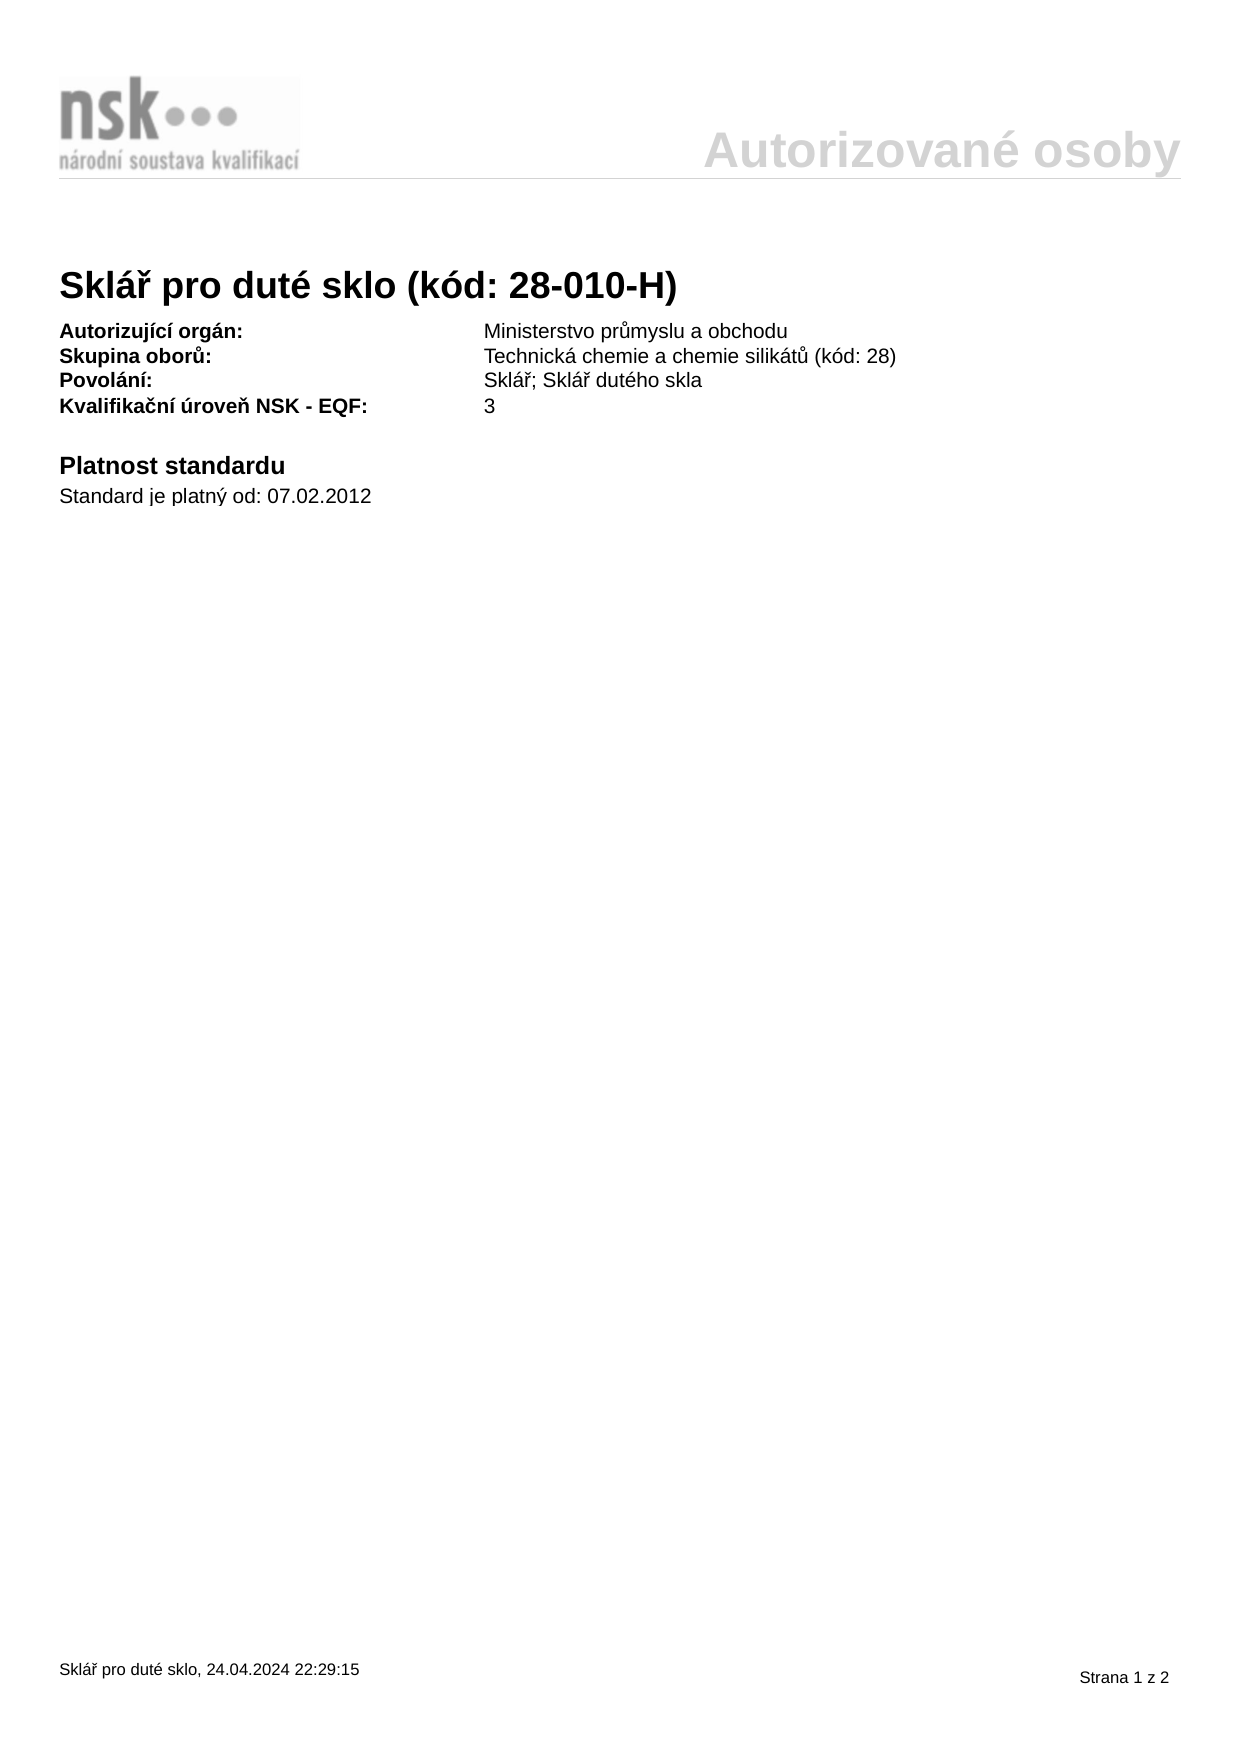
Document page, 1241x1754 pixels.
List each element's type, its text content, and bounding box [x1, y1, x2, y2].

table_cell [59, 806, 483, 1106]
table_cell [626, 506, 862, 806]
table_cell [59, 1384, 483, 1659]
table_cell [620, 806, 626, 1106]
table_cell [59, 418, 483, 447]
table_cell [626, 1384, 862, 1659]
table_cell [620, 307, 626, 319]
table_cell Sklář pro duté sklo (kód: 28-010-H) [59, 224, 1181, 307]
table_cell Sklář pro duté sklo, 24.04.2024 22:29:15 [59, 1660, 862, 1696]
table_cell [862, 307, 1169, 319]
table_cell [484, 1106, 620, 1383]
table_cell [59, 172, 483, 178]
picture [58, 59, 621, 172]
table_cell Strana 1 z 2 [862, 1660, 1169, 1696]
table_cell [862, 806, 1169, 1106]
table_cell Ministerstvo průmyslu a obchodu [484, 319, 1181, 344]
table_header Autorizované osoby [626, 59, 1181, 178]
table_cell [1169, 1384, 1181, 1659]
table_cell Autorizující orgán: [59, 319, 483, 343]
table_cell 3 [484, 394, 1181, 417]
table_cell Technická chemie a chemie silikátů (kód: 28) [484, 344, 1181, 368]
table_cell [620, 1106, 626, 1383]
table_cell [484, 418, 620, 447]
table_cell [862, 1384, 1169, 1659]
table_cell [484, 506, 620, 806]
table_cell [59, 307, 483, 319]
table_cell [59, 506, 483, 806]
table_cell [59, 196, 483, 224]
table_cell [484, 307, 620, 319]
table_cell [59, 179, 1181, 196]
table_header [621, 59, 626, 172]
table_cell Platnost standardu [59, 448, 1181, 483]
table_cell [862, 196, 1169, 224]
table_cell [484, 1384, 620, 1659]
table_cell [862, 1106, 1169, 1383]
table_cell [484, 196, 620, 224]
table_cell [1169, 307, 1181, 319]
table_cell [626, 1106, 862, 1383]
table_cell [626, 806, 862, 1106]
table_cell [620, 418, 626, 447]
table_cell [1169, 196, 1181, 224]
table_cell [862, 506, 1169, 806]
table_cell [1169, 506, 1181, 806]
table_cell [59, 1106, 483, 1383]
table_cell [1169, 1660, 1181, 1696]
table_cell Kvalifikační úroveň NSK - EQF: [59, 394, 483, 417]
table_cell [862, 418, 1169, 447]
table_cell [484, 806, 620, 1106]
table_cell [1169, 806, 1181, 1106]
table_cell [626, 307, 862, 319]
table_cell Standard je platný od: 07.02.2012 [59, 484, 1181, 506]
table_cell [620, 1384, 626, 1659]
table_cell [620, 196, 626, 224]
table_cell [1169, 1106, 1181, 1383]
table_cell [484, 172, 620, 178]
table_cell [626, 418, 862, 447]
table_cell [1169, 418, 1181, 447]
table_cell Skupina oborů: [59, 344, 483, 368]
table_cell Povolání: [59, 368, 483, 392]
table_cell Sklář; Sklář dutého skla [484, 368, 1181, 393]
table_cell [626, 196, 862, 224]
table_cell [620, 506, 626, 806]
